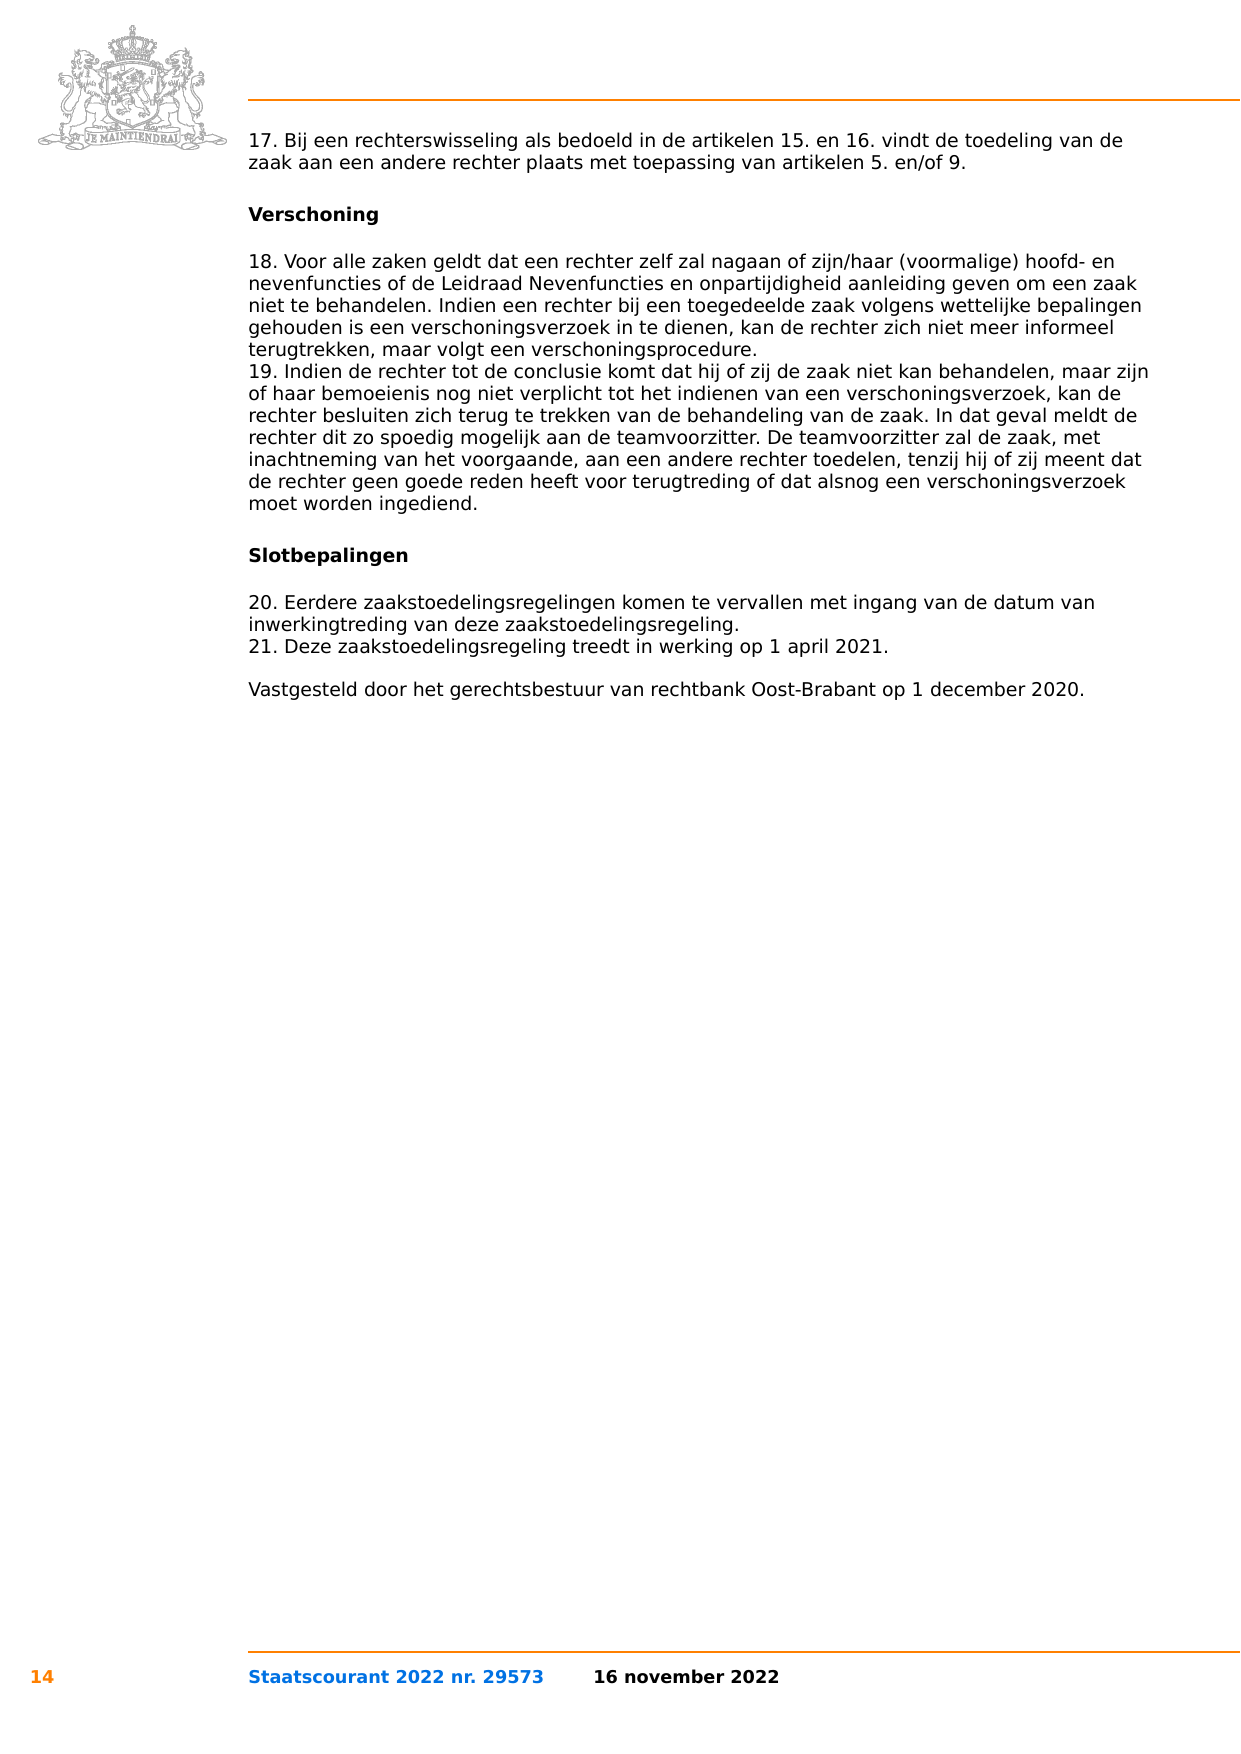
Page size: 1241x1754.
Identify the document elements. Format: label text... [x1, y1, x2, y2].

text 21. Deze zaakstoedelingsregeling treedt in werking op 1 april 2021. [248, 636, 1163, 657]
subtitle Verschoning [248, 204, 1163, 226]
text 19. Indien de rechter tot de conclusie komt dat hij of zij de zaak niet kan behandelen, maar zijn of haar bemoeienis nog niet verplicht tot het indienen van een verschoningsverzoek, kan de rechter besluiten zich terug te trekken van de behandeling van de zaak. In dat geval meldt de rechter dit zo spoedig mogelijk aan de teamvoorzitter. De teamvoorzitter zal de zaak, met inachtneming van het voorgaande, aan een andere rechter toedelen, tenzij hij of zij meent dat de rechter geen goede reden heeft voor terugtreding of dat alsnog een verschoningsverzoek moet worden ingediend. [248, 361, 1163, 514]
text Vastgesteld door het gerechtsbestuur van rechtbank Oost-Brabant op 1 december 2020. [248, 679, 1163, 701]
text 18. Voor alle zaken geldt dat een rechter zelf zal nagaan of zijn/haar (voormalige) hoofd- en nevenfuncties of de Leidraad Nevenfuncties en onpartijdigheid aanleiding geven om een zaak niet te behandelen. Indien een rechter bij een toegedeelde zaak volgens wettelijke bepalingen gehouden is een verschoningsverzoek in te dienen, kan de rechter zich niet meer informeel terugtrekken, maar volgt een verschoningsprocedure. [248, 251, 1163, 361]
text 17. Bij een rechterswisseling als bedoeld in de artikelen 15. en 16. vindt de toedeling van de zaak aan een andere rechter plaats met toepassing van artikelen 5. en/of 9. [248, 130, 1163, 174]
text 20. Eerdere zaakstoedelingsregelingen komen te vervallen met ingang van de datum van inwerkingtreding van deze zaakstoedelingsregeling. [248, 592, 1163, 636]
subtitle Slotbepalingen [248, 544, 1163, 567]
picture [38, 25, 227, 150]
